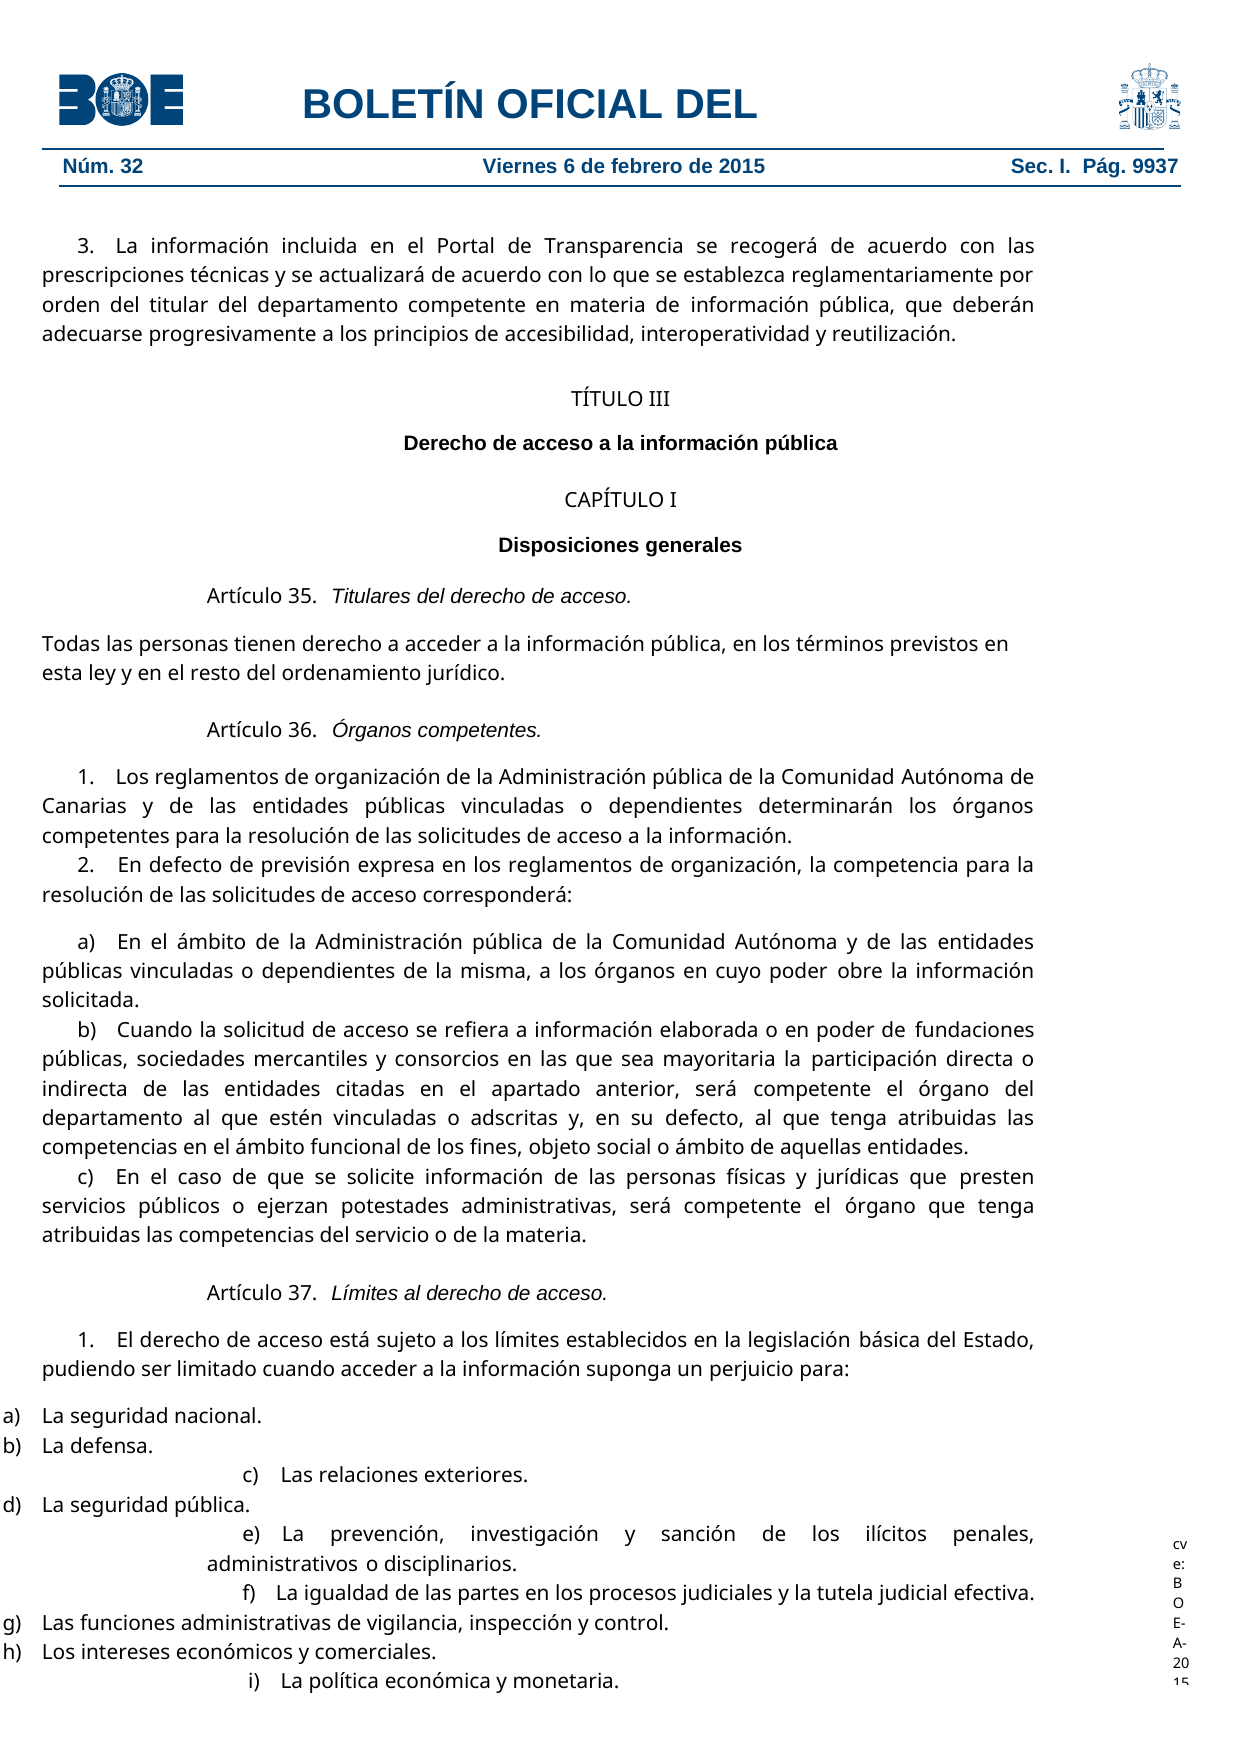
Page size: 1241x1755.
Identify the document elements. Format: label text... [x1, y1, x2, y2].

list La seguridad pública. [2, 1490, 1199, 1518]
list La prevención, investigación y sanción de los ilícitos penales, administrativos o disciplinarios. [207, 1519, 1034, 1577]
list La información incluida en el Portal de Transparencia se recogerá de acuerdo con las prescripciones técnicas y se actualizará de acuerdo con lo que se establezca reglamentariamente por orden del titular del departamento competente en materia de información pública, que deberán adecuarse progresivamente a los principios de accesibilidad, interoperatividad y reutilización. [42, 231, 1034, 348]
list La defensa. [2, 1431, 1199, 1459]
list La seguridad nacional. [2, 1402, 1199, 1430]
list En el caso de que se solicite información de las personas físicas y jurídicas que presten servicios públicos o ejerzan potestades administrativas, será competente el órgano que tenga atribuidas las competencias del servicio o de la materia. [42, 1162, 1034, 1249]
text Artículo 37. Límites al derecho de acceso. [207, 1278, 1199, 1306]
subtitle Núm. 32 Viernes 6 de febrero de 2015 Sec. I. Pág. 9937 [42, 154, 1199, 178]
text CAPÍTULO I [42, 486, 1199, 514]
text Derecho de acceso a la información pública [42, 431, 1199, 455]
list Las funciones administrativas de vigilancia, inspección y control. [2, 1608, 1171, 1636]
list El derecho de acceso está sujeto a los límites establecidos en la legislación básica del Estado, pudiendo ser limitado cuando acceder a la información suponga un perjuicio para: [42, 1325, 1034, 1383]
list cve: BOE-A-2015-1114 [1173, 1533, 1191, 1685]
list Los reglamentos de organización de la Administración pública de la Comunidad Autónoma de Canarias y de las entidades públicas vinculadas o dependientes determinarán los órganos competentes para la resolución de las solicitudes de acceso a la información. [42, 762, 1034, 849]
list En defecto de previsión expresa en los reglamentos de organización, la competencia para la resolución de las solicitudes de acceso corresponderá: [42, 851, 1034, 908]
list En el ámbito de la Administración pública de la Comunidad Autónoma y de las entidades públicas vinculadas o dependientes de la misma, a los órganos en cuyo poder obre la información solicitada. [42, 927, 1034, 1014]
list Las relaciones exteriores. [242, 1461, 1199, 1489]
text Disposiciones generales [42, 533, 1199, 557]
text TÍTULO III [42, 384, 1199, 412]
list Los intereses económicos y comerciales. [2, 1637, 1171, 1666]
list Cuando la solicitud de acceso se refiera a información elaborada o en poder de fundaciones públicas, sociedades mercantiles y consorcios en las que sea mayoritaria la participación directa o indirecta de las entidades citadas en el apartado anterior, será competente el órgano del departamento al que estén vinculadas o adscritas y, en su defecto, al que tenga atribuidas las competencias en el ámbito funcional de los fines, objeto social o ámbito de aquellas entidades. [42, 1015, 1034, 1161]
text Artículo 35. Titulares del derecho de acceso. [207, 581, 1199, 610]
list La igualdad de las partes en los procesos judiciales y la tutela judicial efectiva. [242, 1578, 1171, 1607]
text Todas las personas tienen derecho a acceder a la información pública, en los términos previstos en esta ley y en el resto del ordenamiento jurídico. [42, 629, 1034, 686]
list La política económica y monetaria. [248, 1667, 1199, 1695]
text Artículo 36. Órganos competentes. [207, 715, 1199, 744]
